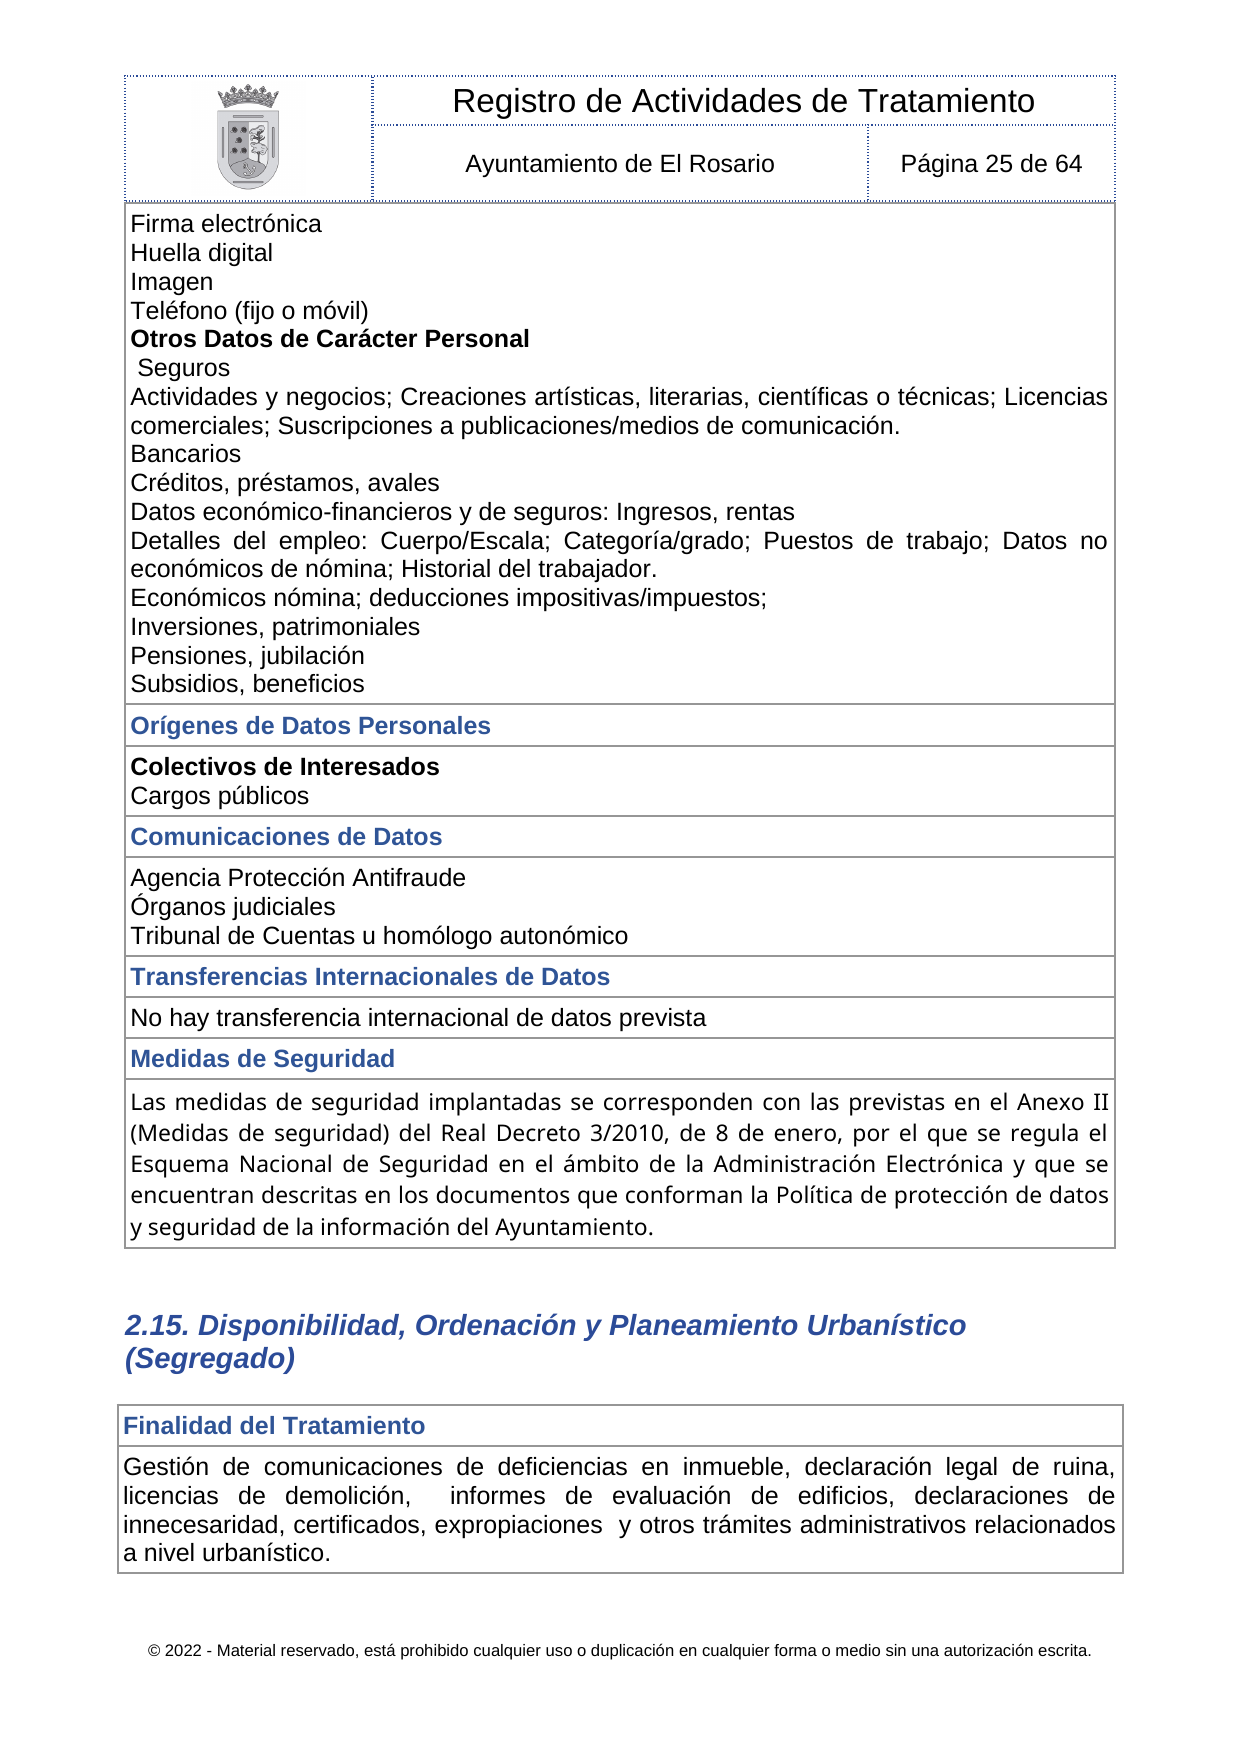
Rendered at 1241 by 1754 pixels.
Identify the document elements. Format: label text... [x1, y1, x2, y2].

table_cell Firma electrónica Huella digital Imagen Teléfono (fijo o móvil) Otros Datos de Carácter Personal Seguros Actividades y negocios; Creaciones artísticas, literarias, científicas o técnicas; Licencias comerciales; Suscripciones a publicaciones/medios de comunicación. Bancarios Créditos, préstamos, avales Datos económico-financieros y de seguros: Ingresos, rentas Detalles del empleo: Cuerpo/Escala; Categoría/grado; Puestos de trabajo; Datos no económicos de nómina; Historial del trabajador. Económicos nómina; deducciones impositivas/impuestos; Inversiones, patrimoniales Pensiones, jubilación Subsidios, beneficios [126, 204, 1114, 703]
subtitle 2.15. Disponibilidad, Ordenación y Planeamiento Urbanístico (Segregado) [125, 1308, 1115, 1375]
table_cell Orígenes de Datos Personales [126, 705, 1114, 744]
table_cell Las medidas de seguridad implantadas se corresponden con las previstas en el Anexo II (Medidas de seguridad) del Real Decreto 3/2010, de 8 de enero, por el que se regula el Esquema Nacional de Seguridad en el ámbito de la Administración Electrónica y que se encuentran descritas en los documentos que conforman la Política de protección de datos y seguridad de la información del Ayuntamiento. [126, 1080, 1114, 1247]
table_header Finalidad del Tratamiento [119, 1406, 1122, 1445]
table_cell Gestión de comunicaciones de deficiencias en inmueble, declaración legal de ruina, licencias de demolición, informes de evaluación de edificios, declaraciones de innecesaridad, certificados, expropiaciones y otros trámites administrativos relacionados a nivel urbanístico. [119, 1447, 1122, 1572]
table_cell Medidas de Seguridad [126, 1039, 1114, 1078]
table_cell Agencia Protección Antifraude Órganos judiciales Tribunal de Cuentas u homólogo autonómico [126, 858, 1114, 954]
table_cell Colectivos de Interesados Cargos públicos [126, 747, 1114, 814]
table_cell Comunicaciones de Datos [126, 817, 1114, 856]
table_cell Transferencias Internacionales de Datos [126, 957, 1114, 996]
table_cell No hay transferencia internacional de datos prevista [126, 998, 1114, 1037]
picture [191, 81, 306, 196]
